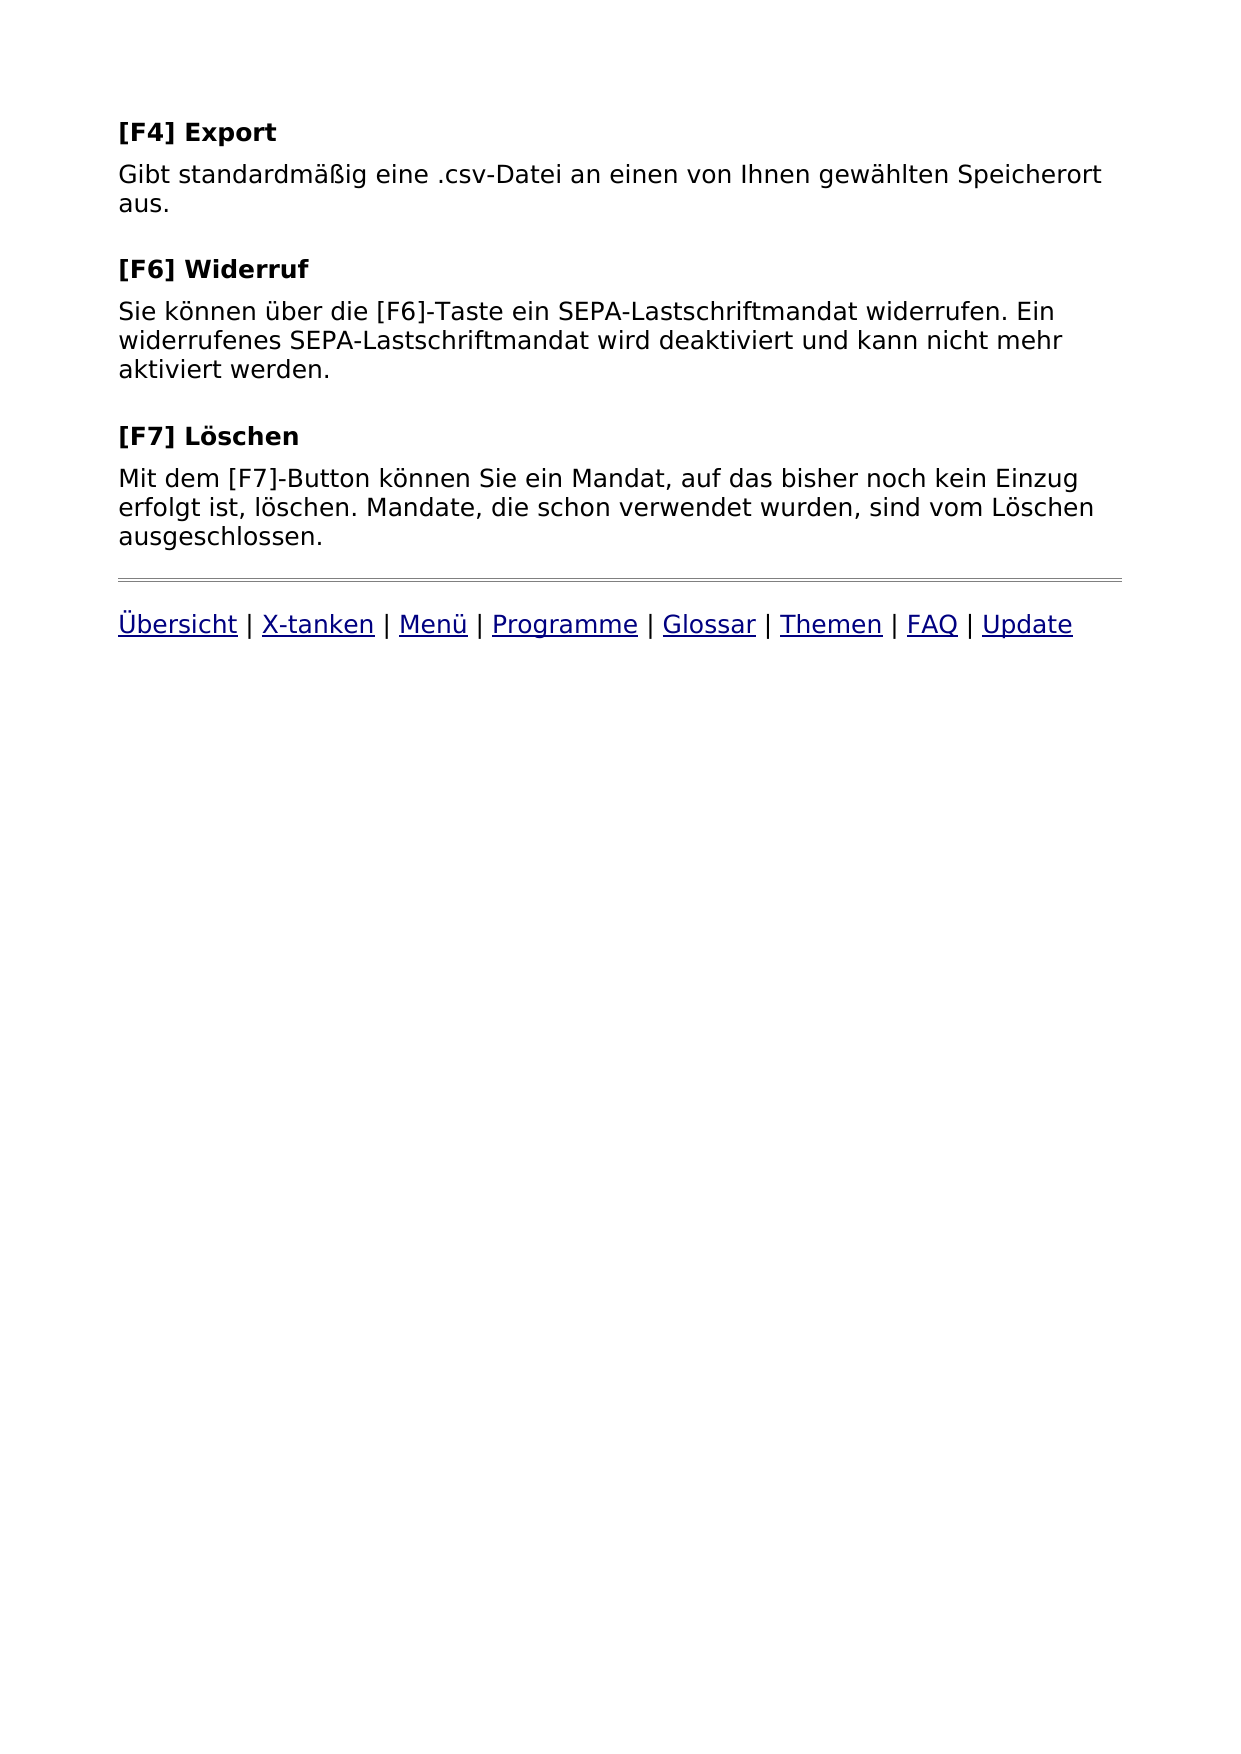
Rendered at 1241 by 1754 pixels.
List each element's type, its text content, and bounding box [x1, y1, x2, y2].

subtitle [F4] Export [118, 118, 1122, 147]
subtitle [F6] Widerruf [118, 256, 1122, 285]
text Übersicht | X-tanken | Menü | Programme | Glossar | Themen | FAQ | Update [118, 610, 1122, 639]
subtitle [F7] Löschen [118, 422, 1122, 451]
text Gibt standardmäßig eine .csv-Datei an einen von Ihnen gewählten Speicherort aus. [118, 160, 1122, 218]
text Mit dem [F7]-Button können Sie ein Mandat, auf das bisher noch kein Einzug erfolgt ist, löschen. Mandate, die schon verwendet wurden, sind vom Löschen ausgeschlossen. [118, 464, 1122, 551]
text Sie können über die [F6]-Taste ein SEPA-Lastschriftmandat widerrufen. Ein widerrufenes SEPA-Lastschriftmandat wird deaktiviert und kann nicht mehr aktiviert werden. [118, 297, 1122, 385]
